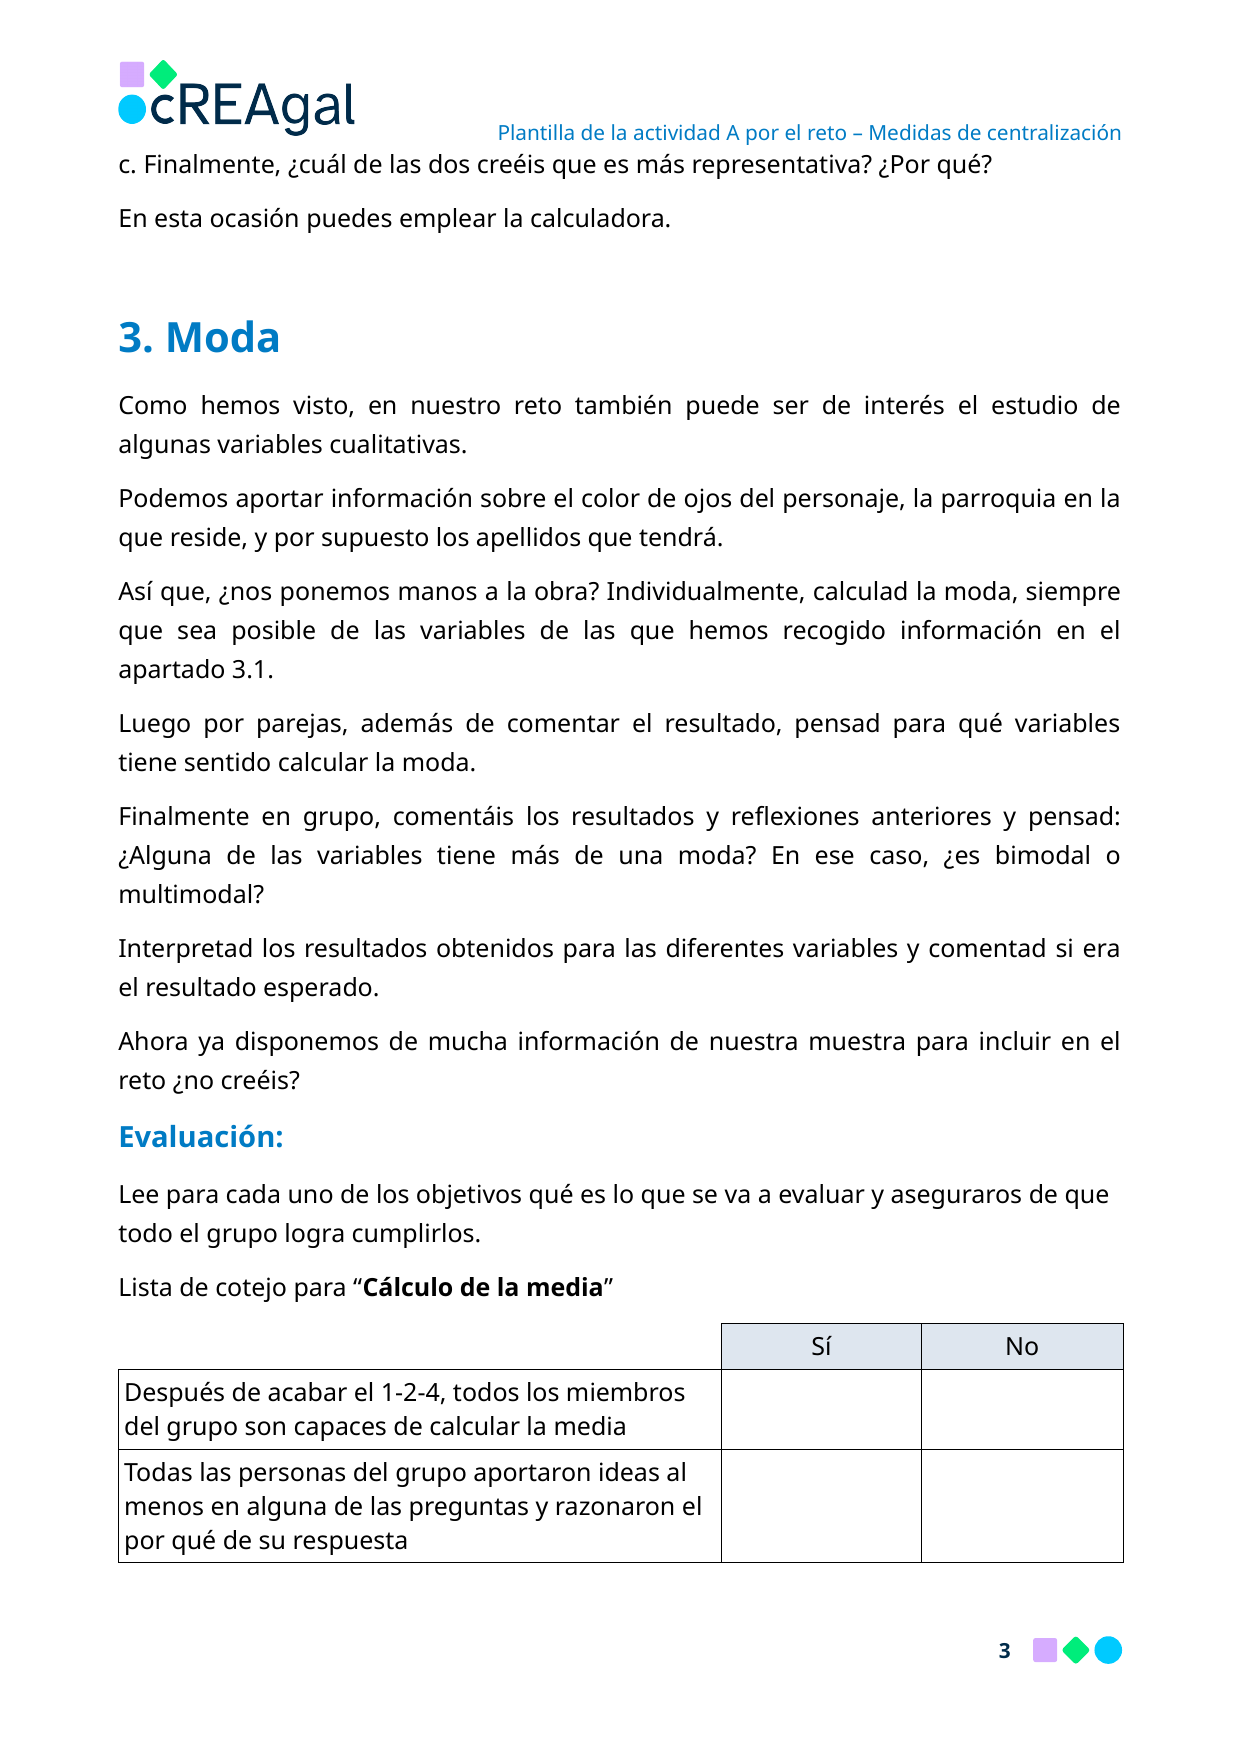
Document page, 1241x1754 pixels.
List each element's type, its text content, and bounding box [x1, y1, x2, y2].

text c. Finalmente, ¿cuál de las dos creéis que es más representativa? ¿Por qué? [118, 147, 1122, 181]
table_header [118, 1323, 721, 1369]
table_cell [922, 1450, 1123, 1562]
table_header Sí [722, 1324, 921, 1369]
text Finalmente en grupo, comentáis los resultados y reflexiones anteriores y pensad: ¿Alguna de las variables tiene más de una moda? En ese caso, ¿es bimodal o multimodal? [118, 798, 1122, 911]
table_cell Después de acabar el 1-2-4, todos los miembros del grupo son capaces de calcular la media [119, 1370, 721, 1448]
text Así que, ¿nos ponemos manos a la obra? Individualmente, calculad la moda, siempre que sea posible de las variables de las que hemos recogido información en el apartado 3.1. [118, 573, 1122, 686]
table_cell Todas las personas del grupo aportaron ideas al menos en alguna de las preguntas y razonaron el por qué de su respuesta [119, 1450, 721, 1562]
table_cell [922, 1370, 1123, 1448]
text Lee para cada uno de los objetivos qué es lo que se va a evaluar y aseguraros de que todo el grupo logra cumplirlos. [118, 1177, 1122, 1250]
text Luego por parejas, además de comentar el resultado, pensad para qué variables tiene sentido calcular la moda. [118, 706, 1122, 779]
table_header No [922, 1324, 1123, 1369]
picture [118, 60, 355, 136]
text Evaluación: [118, 1116, 1122, 1156]
table_cell [722, 1370, 921, 1448]
text Lista de cotejo para “Cálculo de la media” [118, 1269, 1122, 1303]
text Ahora ya disponemos de mucha información de nuestra muestra para incluir en el reto ¿no creéis? [118, 1023, 1122, 1097]
text En esta ocasión puedes emplear la calculadora. [118, 200, 1122, 234]
text Interpretad los resultados obtenidos para las diferentes variables y comentad si era el resultado esperado. [118, 931, 1122, 1004]
text Podemos aportar información sobre el color de ojos del personaje, la parroquia en la que reside, y por supuesto los apellidos que tendrá. [118, 481, 1122, 554]
table_cell [722, 1450, 921, 1562]
text Como hemos visto, en nuestro reto también puede ser de interés el estudio de algunas variables cualitativas. [118, 388, 1122, 461]
text 3. Moda [118, 308, 1122, 364]
